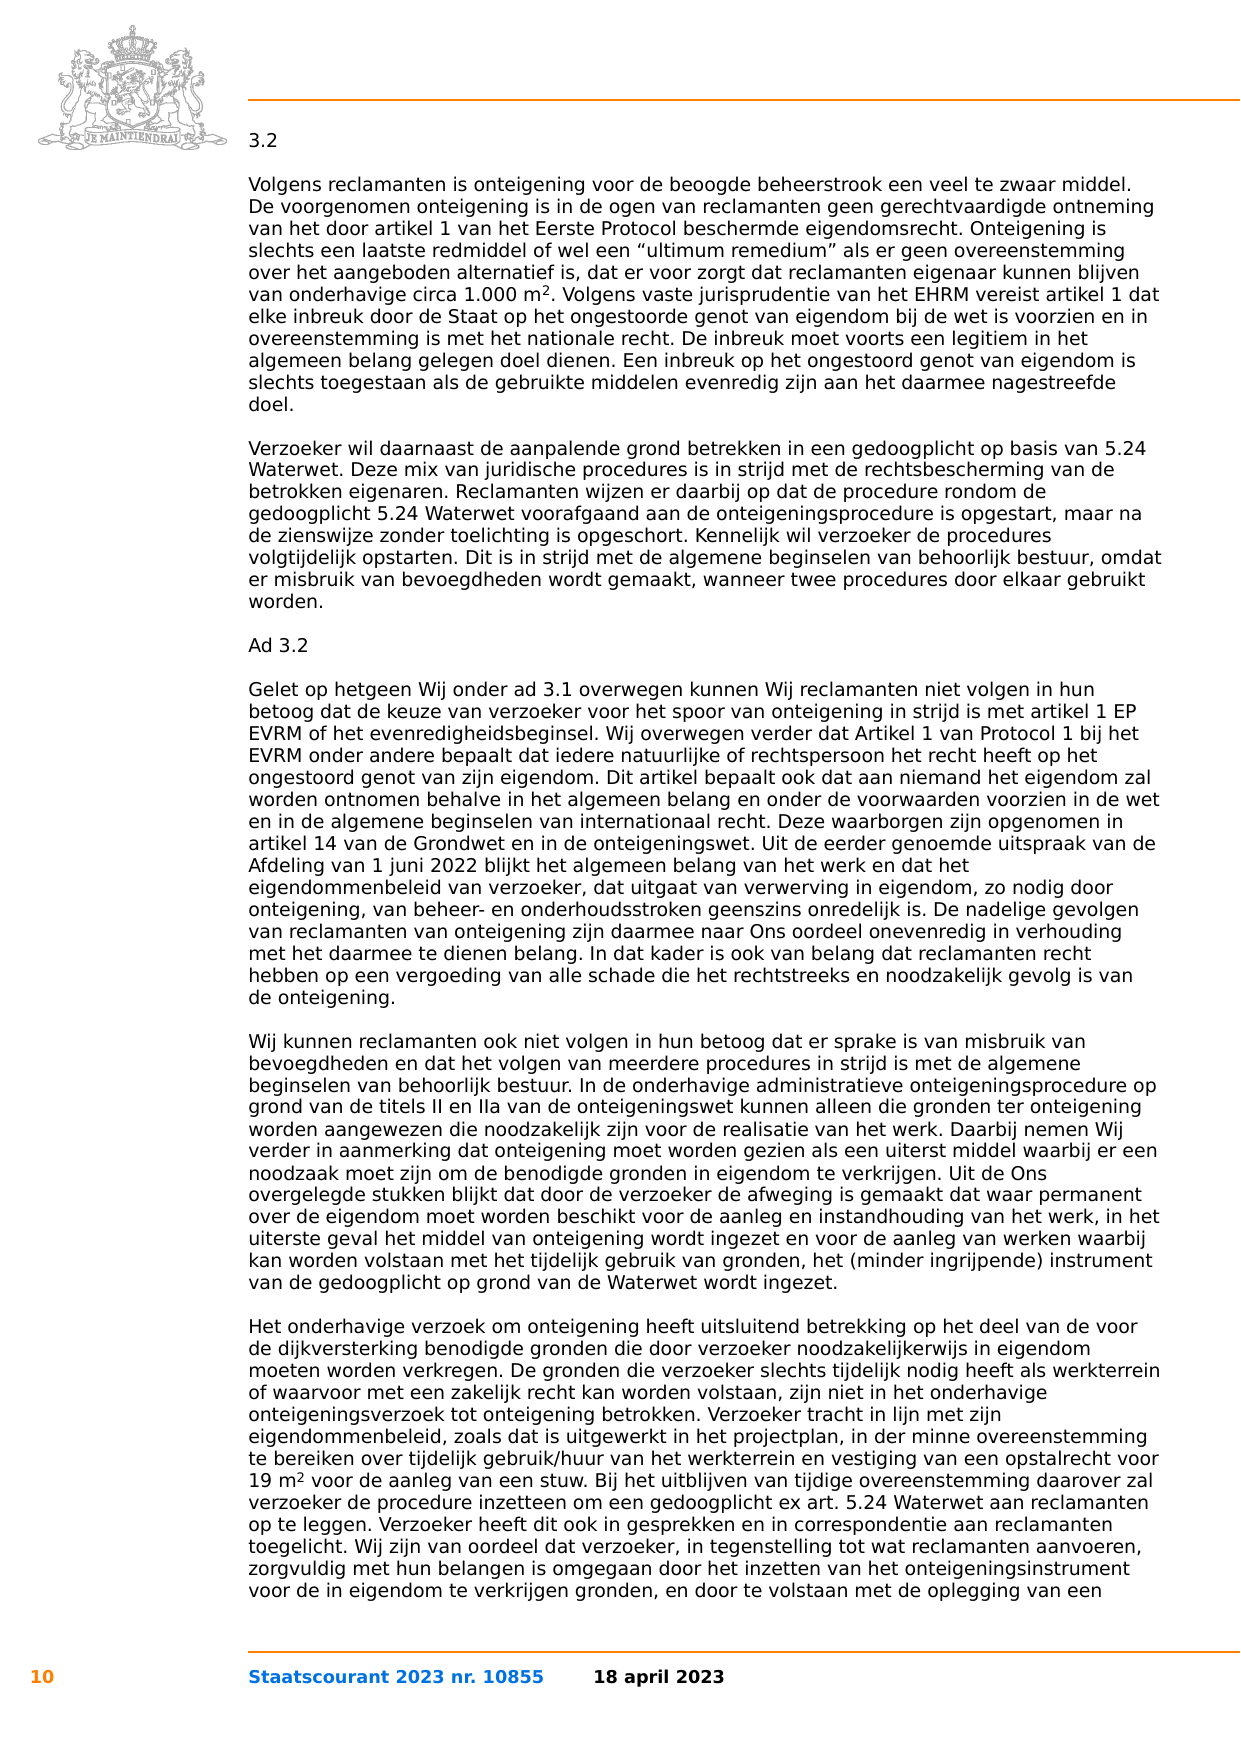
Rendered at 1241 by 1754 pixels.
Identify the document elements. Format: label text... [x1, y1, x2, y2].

text Ad 3.2 [248, 635, 1163, 657]
text Wij kunnen reclamanten ook niet volgen in hun betoog dat er sprake is van misbruik van bevoegdheden en dat het volgen van meerdere procedures in strijd is met de algemene beginselen van behoorlijk bestuur. In de onderhavige administratieve onteigeningsprocedure op grond van de titels II en IIa van de onteigeningswet kunnen alleen die gronden ter onteigening worden aangewezen die noodzakelijk zijn voor de realisatie van het werk. Daarbij nemen Wij verder in aanmerking dat onteigening moet worden gezien als een uiterst middel waarbij er een noodzaak moet zijn om de benodigde gronden in eigendom te verkrijgen. Uit de Ons overgelegde stukken blijkt dat door de verzoeker de afweging is gemaakt dat waar permanent over de eigendom moet worden beschikt voor de aanleg en instandhouding van het werk, in het uiterste geval het middel van onteigening wordt ingezet en voor de aanleg van werken waarbij kan worden volstaan met het tijdelijk gebruik van gronden, het (minder ingrijpende) instrument van de gedoogplicht op grond van de Waterwet wordt ingezet. [248, 1031, 1163, 1294]
text Volgens reclamanten is onteigening voor de beoogde beheerstrook een veel te zwaar middel. De voorgenomen onteigening is in de ogen van reclamanten geen gerechtvaardigde ontneming van het door artikel 1 van het Eerste Protocol beschermde eigendomsrecht. Onteigening is slechts een laatste redmiddel of wel een “ultimum remedium” als er geen overeenstemming over het aangeboden alternatief is, dat er voor zorgt dat reclamanten eigenaar kunnen blijven van onderhavige circa 1.000 m2. Volgens vaste jurisprudentie van het EHRM vereist artikel 1 dat elke inbreuk door de Staat op het ongestoorde genot van eigendom bij de wet is voorzien en in overeenstemming is met het nationale recht. De inbreuk moet voorts een legitiem in het algemeen belang gelegen doel dienen. Een inbreuk op het ongestoord genot van eigendom is slechts toegestaan als de gebruikte middelen evenredig zijn aan het daarmee nagestreefde doel. [248, 174, 1163, 416]
text Het onderhavige verzoek om onteigening heeft uitsluitend betrekking op het deel van de voor de dijkversterking benodigde gronden die door verzoeker noodzakelijkerwijs in eigendom moeten worden verkregen. De gronden die verzoeker slechts tijdelijk nodig heeft als werkterrein of waarvoor met een zakelijk recht kan worden volstaan, zijn niet in het onderhavige onteigeningsverzoek tot onteigening betrokken. Verzoeker tracht in lijn met zijn eigendommenbeleid, zoals dat is uitgewerkt in het projectplan, in der minne overeenstemming te bereiken over tijdelijk gebruik/huur van het werkterrein en vestiging van een opstalrecht voor 19 m2 voor de aanleg van een stuw. Bij het uitblijven van tijdige overeenstemming daarover zal verzoeker de procedure inzetteen om een gedoogplicht ex art. 5.24 Waterwet aan reclamanten op te leggen. Verzoeker heeft dit ook in gesprekken en in correspondentie aan reclamanten toegelicht. Wij zijn van oordeel dat verzoeker, in tegenstelling tot wat reclamanten aanvoeren, zorgvuldig met hun belangen is omgegaan door het inzetten van het onteigeningsinstrument voor de in eigendom te verkrijgen gronden, en door te volstaan met de oplegging van een [248, 1316, 1163, 1602]
picture [38, 25, 227, 150]
text 3.2 [248, 130, 1163, 152]
text Verzoeker wil daarnaast de aanpalende grond betrekken in een gedoogplicht op basis van 5.24 Waterwet. Deze mix van juridische procedures is in strijd met de rechtsbescherming van de betrokken eigenaren. Reclamanten wijzen er daarbij op dat de procedure rondom de gedoogplicht 5.24 Waterwet voorafgaand aan de onteigeningsprocedure is opgestart, maar na de zienswijze zonder toelichting is opgeschort. Kennelijk wil verzoeker de procedures volgtijdelijk opstarten. Dit is in strijd met de algemene beginselen van behoorlijk bestuur, omdat er misbruik van bevoegdheden wordt gemaakt, wanneer twee procedures door elkaar gebruikt worden. [248, 437, 1163, 613]
text Gelet op hetgeen Wij onder ad 3.1 overwegen kunnen Wij reclamanten niet volgen in hun betoog dat de keuze van verzoeker voor het spoor van onteigening in strijd is met artikel 1 EP EVRM of het evenredigheidsbeginsel. Wij overwegen verder dat Artikel 1 van Protocol 1 bij het EVRM onder andere bepaalt dat iedere natuurlijke of rechtspersoon het recht heeft op het ongestoord genot van zijn eigendom. Dit artikel bepaalt ook dat aan niemand het eigendom zal worden ontnomen behalve in het algemeen belang en onder de voorwaarden voorzien in de wet en in de algemene beginselen van internationaal recht. Deze waarborgen zijn opgenomen in artikel 14 van de Grondwet en in de onteigeningswet. Uit de eerder genoemde uitspraak van de Afdeling van 1 juni 2022 blijkt het algemeen belang van het werk en dat het eigendommenbeleid van verzoeker, dat uitgaat van verwerving in eigendom, zo nodig door onteigening, van beheer- en onderhoudsstroken geenszins onredelijk is. De nadelige gevolgen van reclamanten van onteigening zijn daarmee naar Ons oordeel onevenredig in verhouding met het daarmee te dienen belang. In dat kader is ook van belang dat reclamanten recht hebben op een vergoeding van alle schade die het rechtstreeks en noodzakelijk gevolg is van de onteigening. [248, 679, 1163, 1009]
